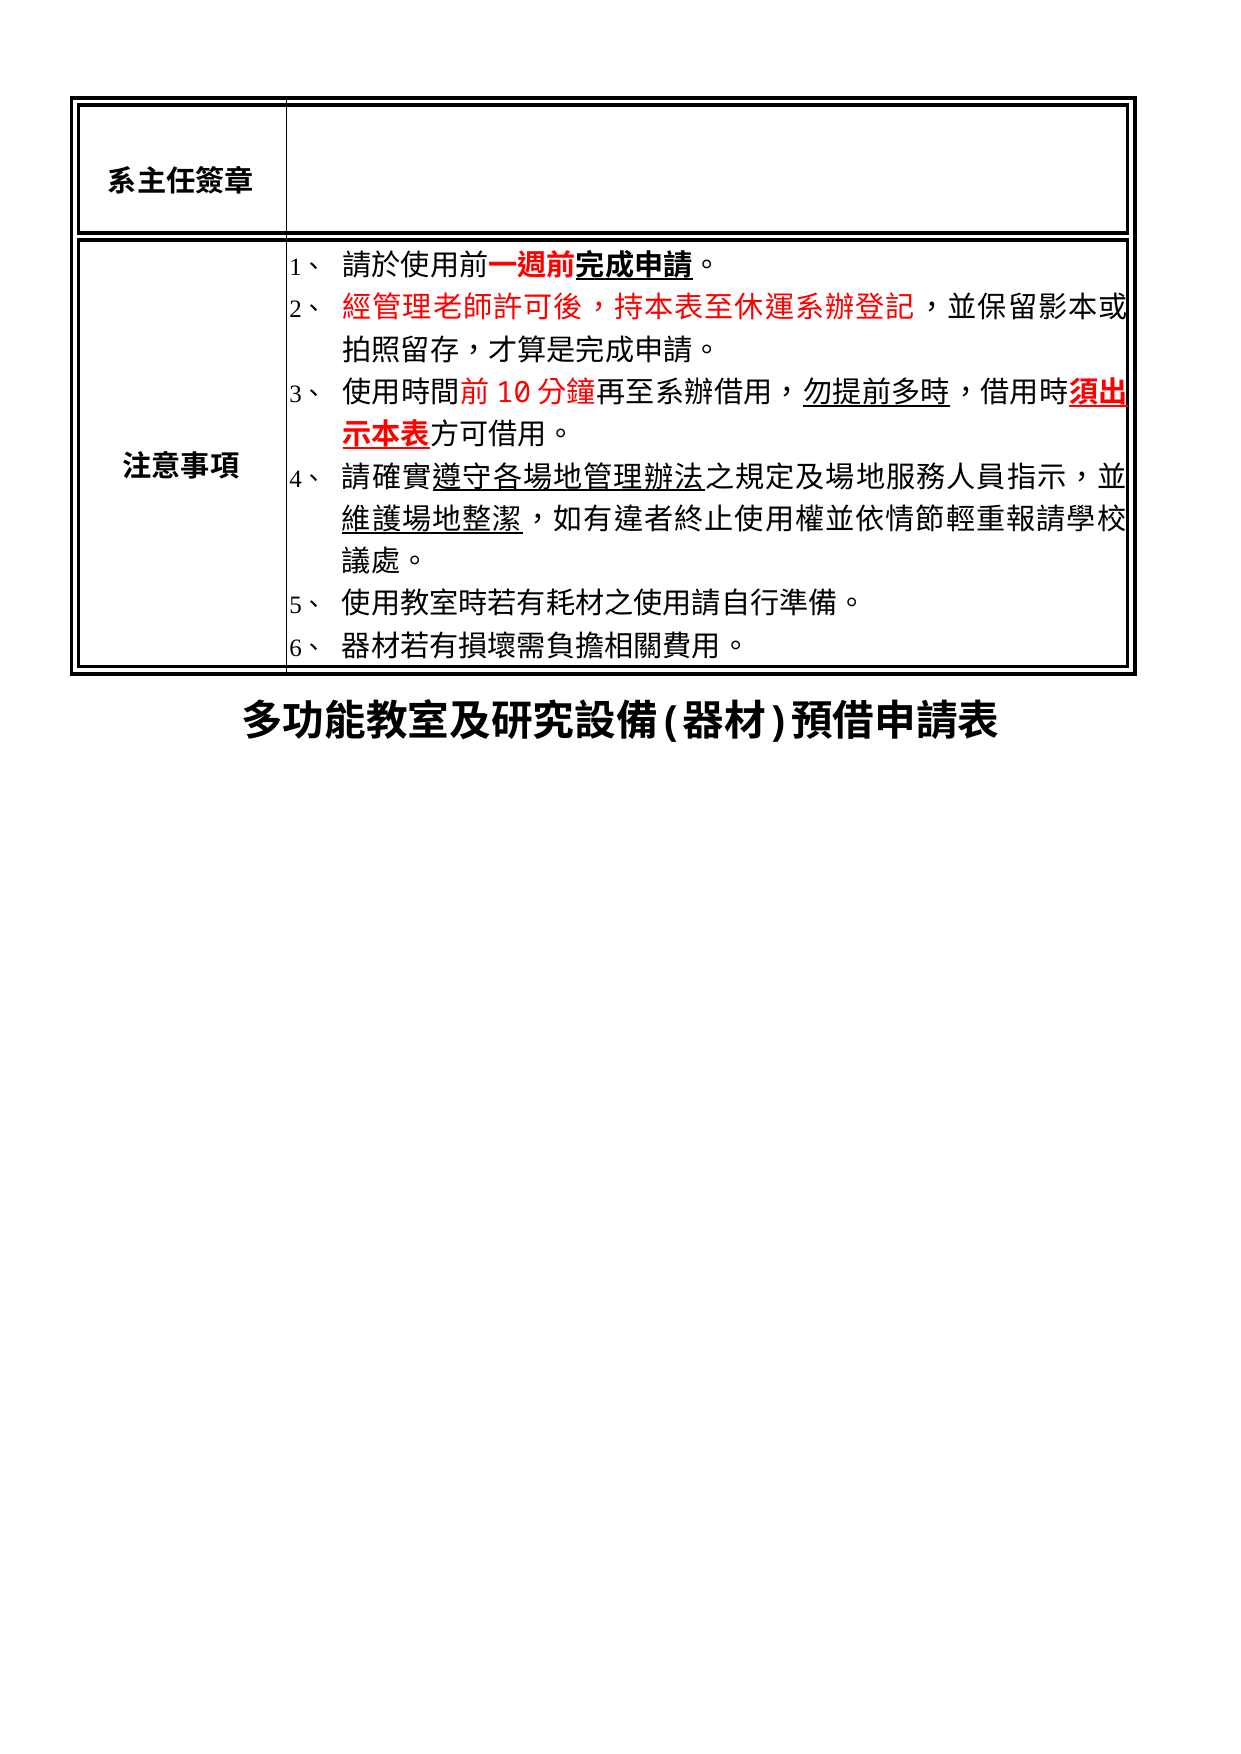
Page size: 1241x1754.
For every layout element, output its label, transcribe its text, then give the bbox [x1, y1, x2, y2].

table_cell [287, 107, 1126, 231]
text 多功能教室及研究設備(器材)預借申請表 [75, 676, 1165, 738]
table_cell 請於使用前一週前完成申請。 經管理老師許可後，持本表至休運系辦登記，並保留影本或拍照留存，才算是完成申請。 使用時間前10分鐘再至系辦借用，勿提前多時，借用時須出示本表方可借用。 請確實遵守各場地管理辦法之規定及場地服務人員指示，並維護場地整潔，如有違者終止使用權並依情節輕重報請學校議處。 使用教室時若有耗材之使用請自行準備。 器材若有損壞需負擔相關費用。 [287, 231, 1131, 665]
table_cell 系主任簽章 [75, 100, 286, 231]
table_cell 注意事項 [75, 231, 286, 665]
table_cell [287, 100, 1131, 231]
